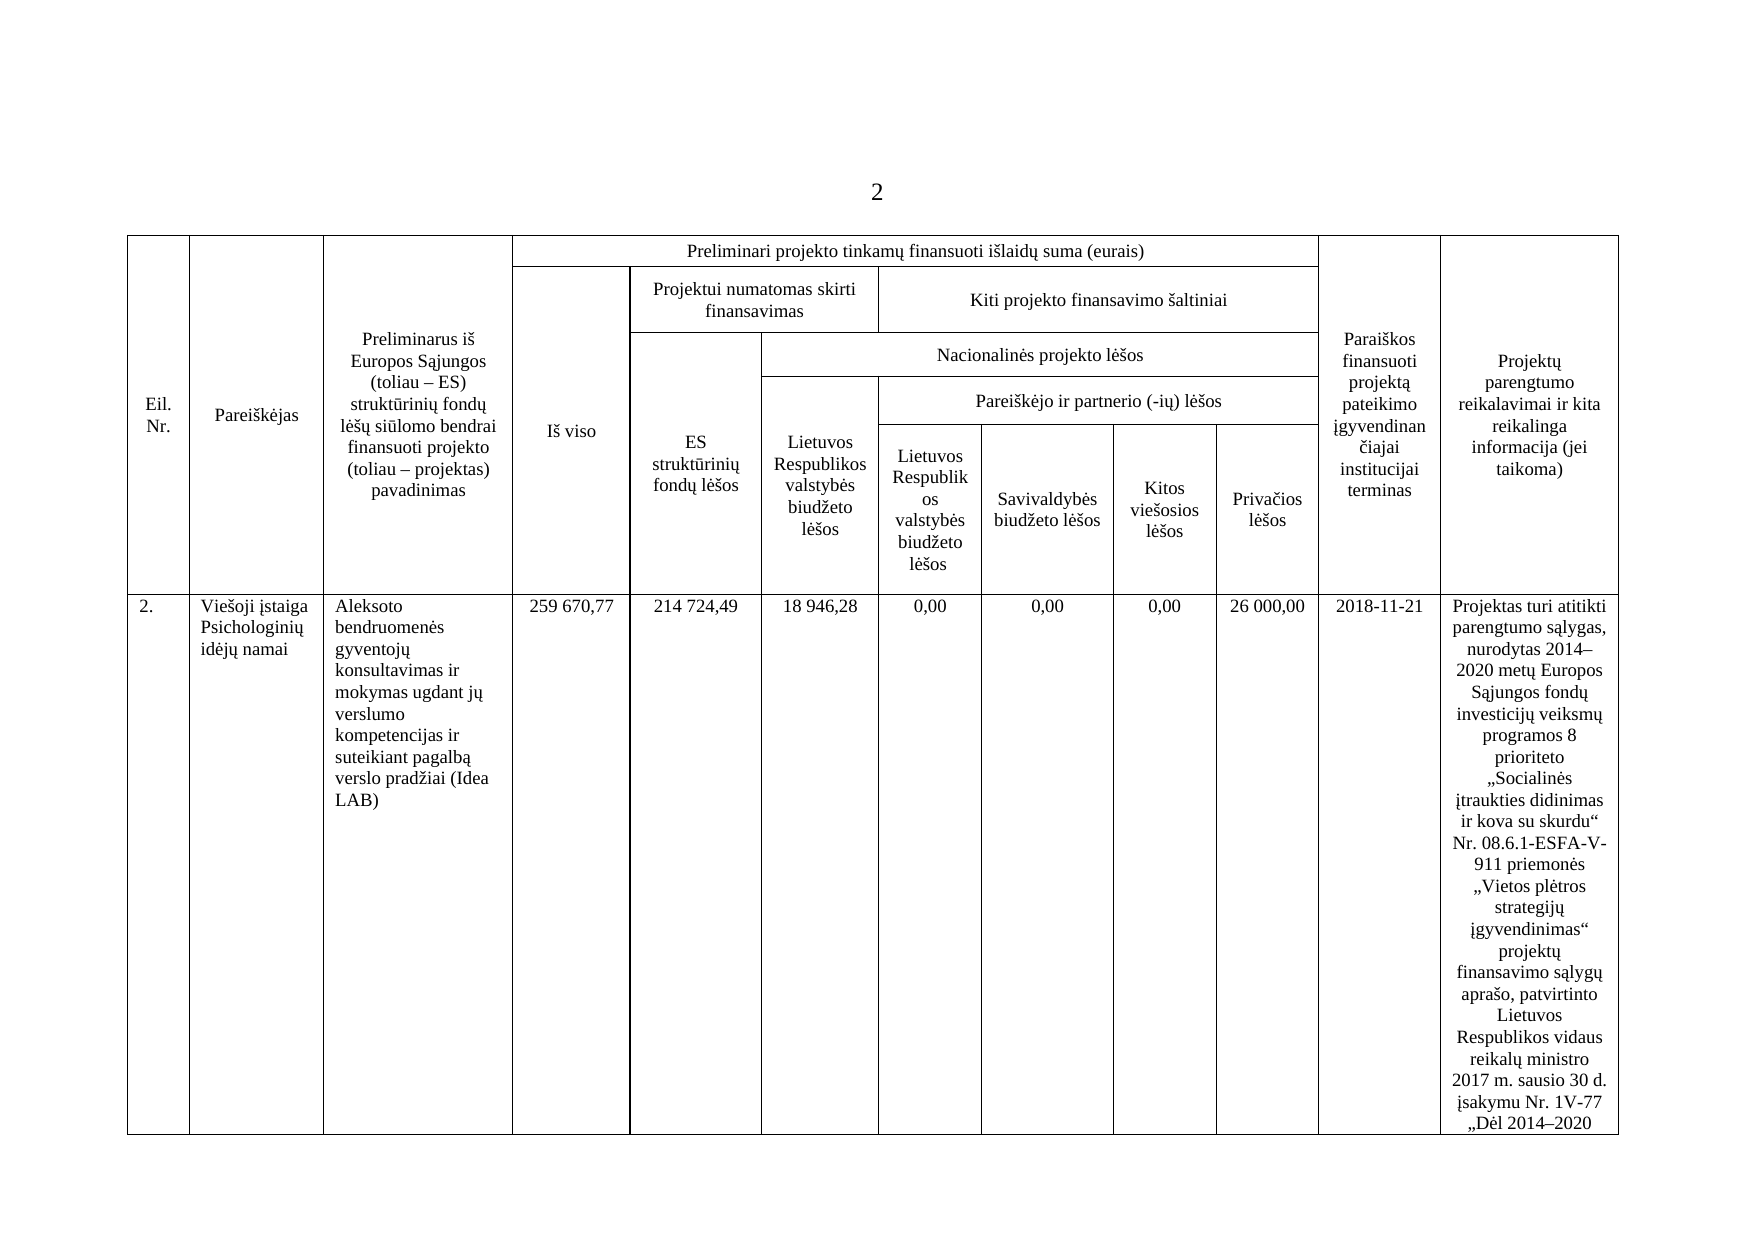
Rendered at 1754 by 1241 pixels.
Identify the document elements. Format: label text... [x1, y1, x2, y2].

table_cell ES struktūrinių fondų lėšos [631, 333, 761, 593]
table_header Preliminari projekto tinkamų finansuoti išlaidų suma (eurais) [513, 236, 1318, 266]
table_header Eil. Nr. [128, 236, 189, 593]
table_cell [1619, 594, 1624, 1134]
table_cell Lietuvos Respublikos valstybės biudžeto lėšos [762, 377, 878, 593]
table_cell 18 946,28 [762, 595, 878, 1134]
table_cell Lietuvos Respublikos valstybės biudžeto lėšos [879, 425, 981, 593]
table_cell Projektas turi atitikti parengtumo sąlygas, nurodytas 2014–2020 metų Europos Sąjungos fondų investicijų veiksmų programos 8 prioriteto „Socialinės įtraukties didinimas ir kova su skurdu“ Nr. 08.6.1-ESFA-V-911 priemonės „Vietos plėtros strategijų įgyvendinimas“ projektų finansavimo sąlygų aprašo, patvirtinto Lietuvos Respublikos vidaus reikalų ministro 2017 m. sausio 30 d. įsakymu Nr. 1V-77 „Dėl 2014–2020 [1441, 595, 1618, 1134]
table_cell [1619, 424, 1624, 593]
table_cell Privačios lėšos [1217, 425, 1318, 593]
table_header Pareiškėjas [190, 236, 323, 593]
table_cell Aleksoto bendruomenės gyventojų konsultavimas ir mokymas ugdant jų verslumo kompetencijas ir suteikiant pagalbą verslo pradžiai (Idea LAB) [324, 595, 512, 1134]
table_cell Kitos viešosios lėšos [1114, 425, 1216, 593]
table_cell 2. [128, 595, 189, 1134]
table_cell [1619, 376, 1624, 424]
table_header Projektų parengtumo reikalavimai ir kita reikalinga informacija (jei taikoma) [1441, 236, 1618, 593]
table_cell Savivaldybės biudžeto lėšos [982, 425, 1113, 593]
table_cell 26 000,00 [1217, 595, 1318, 1134]
table_cell Pareiškėjo ir partnerio (-ių) lėšos [879, 377, 1318, 424]
table_cell 214 724,49 [631, 595, 761, 1134]
table_cell 259 670,77 [513, 595, 629, 1134]
table_cell 0,00 [879, 595, 981, 1134]
table_cell Viešoji įstaiga Psichologinių idėjų namai [190, 595, 323, 1134]
table_cell 0,00 [982, 595, 1113, 1134]
table_cell Projektui numatomas skirti finansavimas [631, 267, 878, 332]
table_header Paraiškos finansuoti projektą pateikimo įgyvendinančiajai institucijai terminas [1319, 236, 1440, 593]
table_cell [1619, 266, 1624, 332]
table_cell Iš viso [513, 267, 629, 593]
table_cell 2018-11-21 [1319, 595, 1440, 1134]
table_cell 0,00 [1114, 595, 1216, 1134]
table_cell Nacionalinės projekto lėšos [762, 333, 1318, 376]
table_cell [1619, 332, 1624, 376]
table_header Preliminarus iš Europos Sąjungos (toliau – ES) struktūrinių fondų lėšų siūlomo bendrai finansuoti projekto (toliau – projektas) pavadinimas [324, 236, 512, 593]
table_cell Kiti projekto finansavimo šaltiniai [879, 267, 1318, 332]
table_header [1619, 235, 1624, 266]
